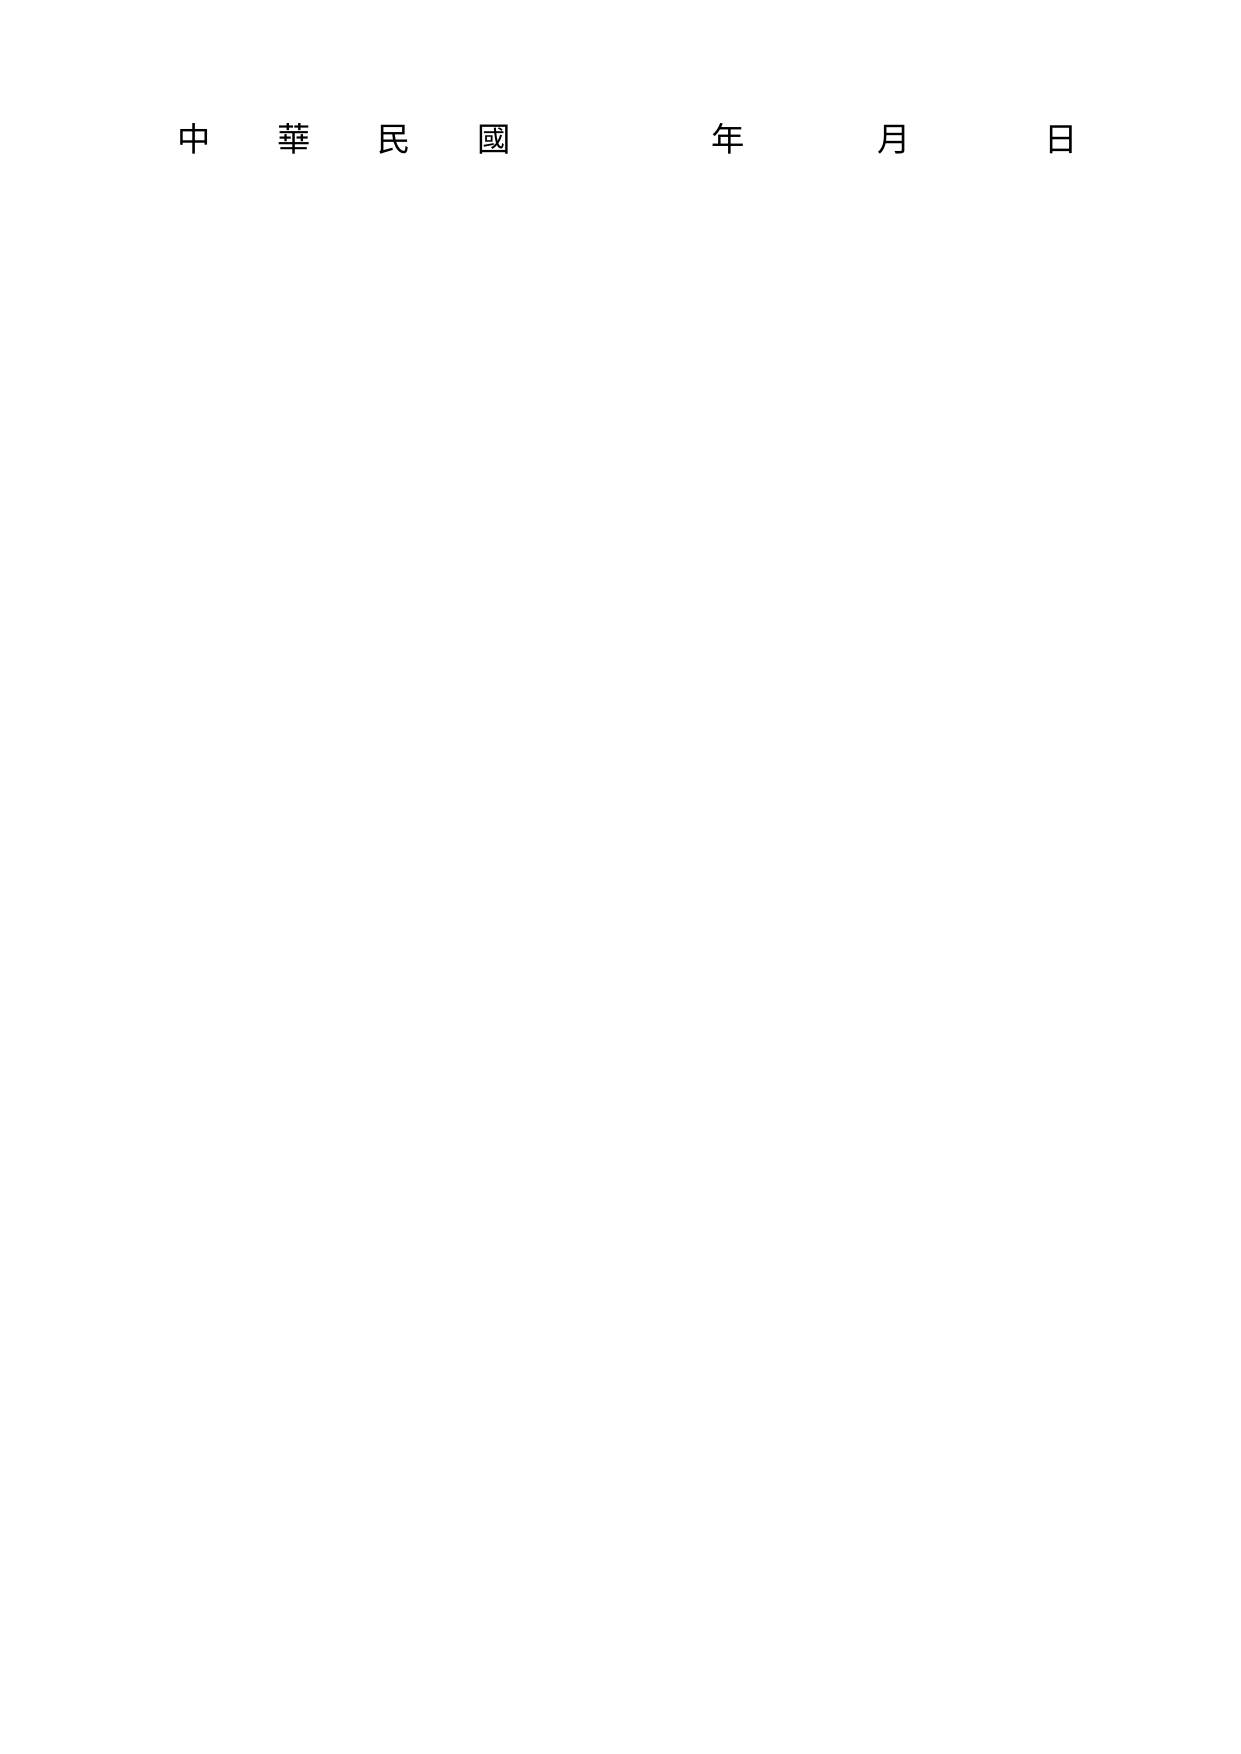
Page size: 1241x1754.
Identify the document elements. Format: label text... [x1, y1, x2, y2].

text 中 華 民 國 年 月 日 [103, 96, 1152, 158]
